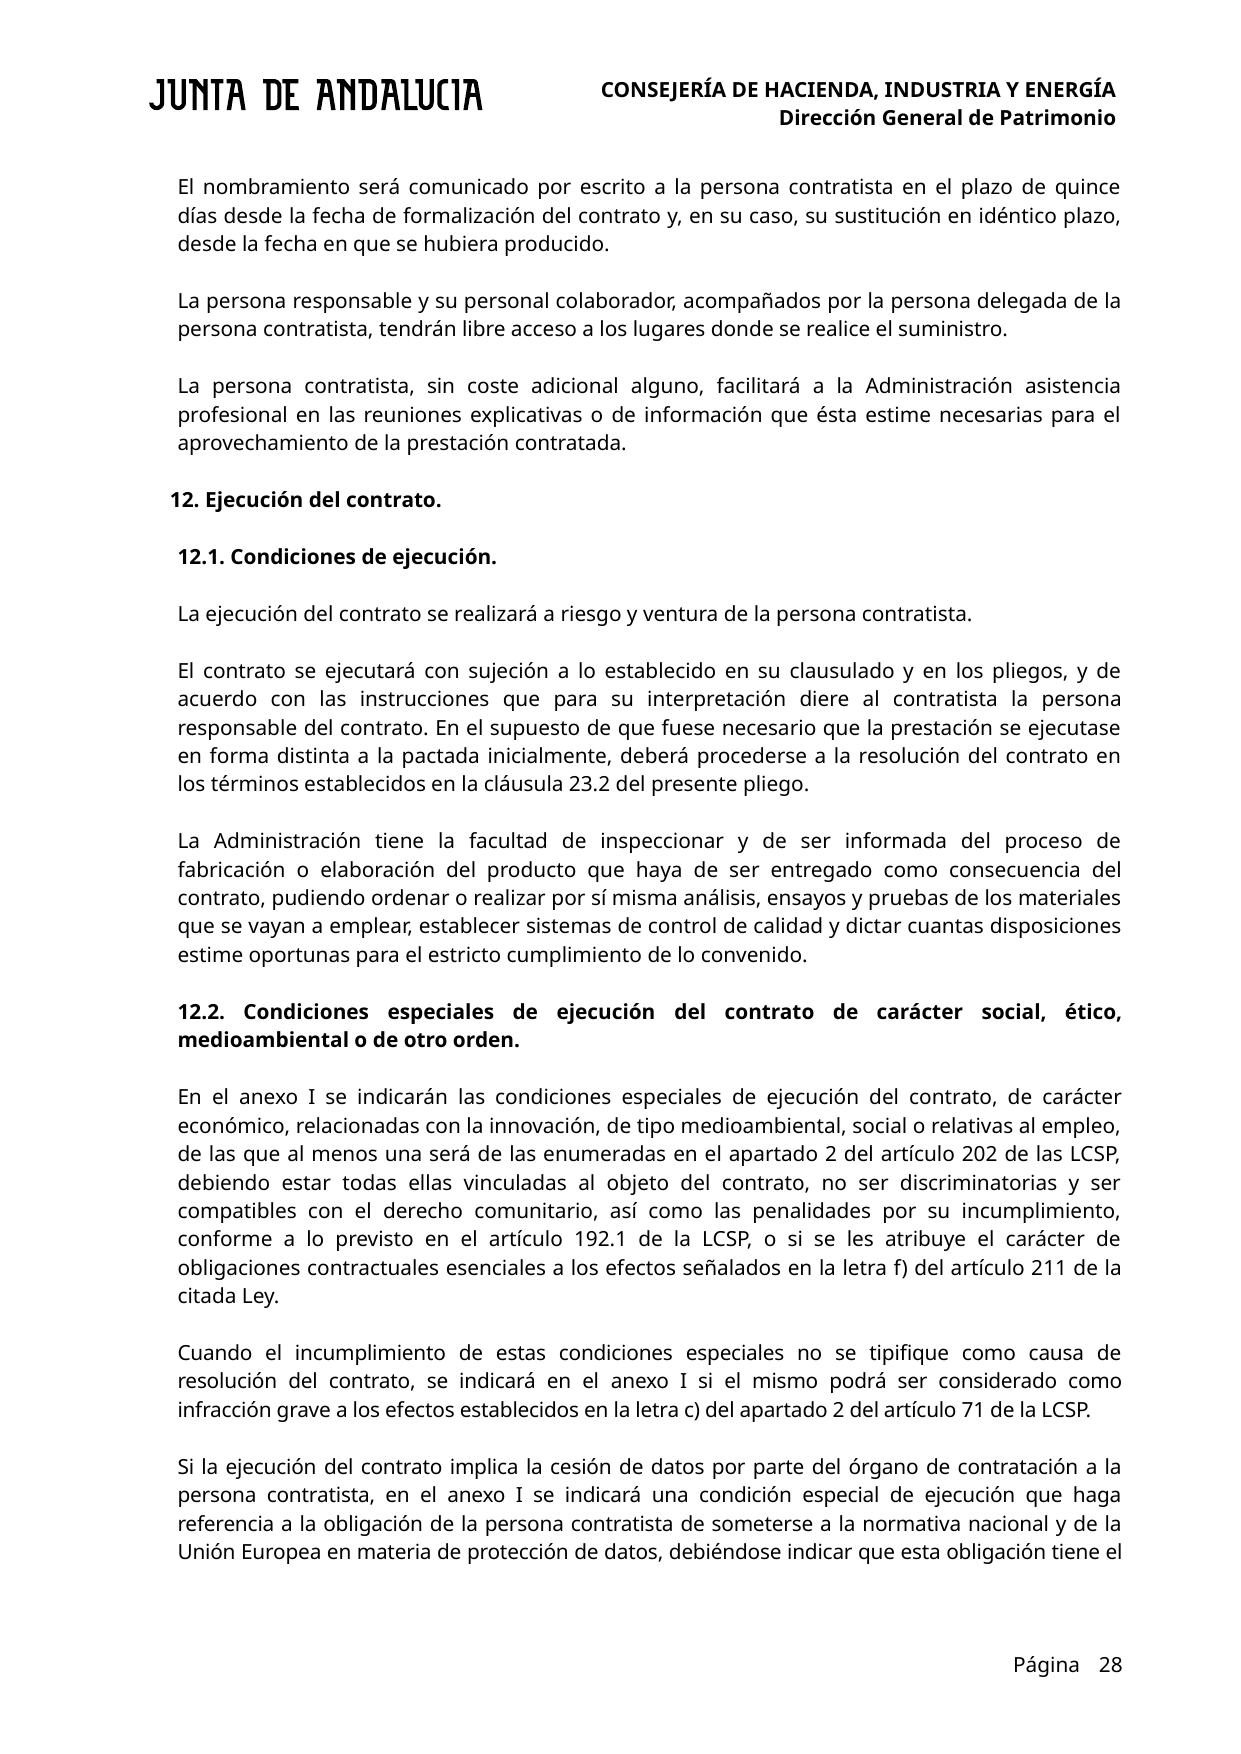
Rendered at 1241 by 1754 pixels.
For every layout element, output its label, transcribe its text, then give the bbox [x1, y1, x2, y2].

text 12.1. Condiciones de ejecución. [177, 542, 1122, 570]
text Cuando el incumplimiento de estas condiciones especiales no se tipifique como causa de resolución del contrato, se indicará en el anexo I si el mismo podrá ser considerado como infracción grave a los efectos establecidos en la letra c) del apartado 2 del artículo 71 de la LCSP. [177, 1338, 1122, 1423]
text La ejecución del contrato se realizará a riesgo y ventura de la persona contratista. [177, 599, 1122, 627]
text 12. Ejecución del contrato. [153, 485, 1122, 513]
text La persona contratista, sin coste adicional alguno, facilitará a la Administración asistencia profesional en las reuniones explicativas o de información que ésta estime necesarias para el aprovechamiento de la prestación contratada. [177, 371, 1122, 457]
text Si la ejecución del contrato implica la cesión de datos por parte del órgano de contratación a la persona contratista, en el anexo I se indicará una condición especial de ejecución que haga referencia a la obligación de la persona contratista de someterse a la normativa nacional y de la Unión Europea en materia de protección de datos, debiéndose indicar que esta obligación tiene el [177, 1452, 1122, 1566]
text La Administración tiene la facultad de inspeccionar y de ser informada del proceso de fabricación o elaboración del producto que haya de ser entregado como consecuencia del contrato, pudiendo ordenar o realizar por sí misma análisis, ensayos y pruebas de los materiales que se vayan a emplear, establecer sistemas de control de calidad y dictar cuantas disposiciones estime oportunas para el estricto cumplimiento de lo convenido. [177, 826, 1122, 968]
text El nombramiento será comunicado por escrito a la persona contratista en el plazo de quince días desde la fecha de formalización del contrato y, en su caso, su sustitución en idéntico plazo, desde la fecha en que se hubiera producido. [177, 172, 1122, 258]
text En el anexo I se indicarán las condiciones especiales de ejecución del contrato, de carácter económico, relacionadas con la innovación, de tipo medioambiental, social o relativas al empleo, de las que al menos una será de las enumeradas en el apartado 2 del artículo 202 de las LCSP, debiendo estar todas ellas vinculadas al objeto del contrato, no ser discriminatorias y ser compatibles con el derecho comunitario, así como las penalidades por su incumplimiento, conforme a lo previsto en el artículo 192.1 de la LCSP, o si se les atribuye el carácter de obligaciones contractuales esenciales a los efectos señalados en la letra f) del artículo 211 de la citada Ley. [177, 1082, 1122, 1310]
text 12.2. Condiciones especiales de ejecución del contrato de carácter social, ético, medioambiental o de otro orden. [177, 997, 1122, 1054]
text La persona responsable y su personal colaborador, acompañados por la persona delegada de la persona contratista, tendrán libre acceso a los lugares donde se realice el suministro. [177, 286, 1122, 343]
text El contrato se ejecutará con sujeción a lo establecido en su clausulado y en los pliegos, y de acuerdo con las instrucciones que para su interpretación diere al contratista la persona responsable del contrato. En el supuesto de que fuese necesario que la prestación se ejecutase en forma distinta a la pactada inicialmente, deberá procederse a la resolución del contrato en los términos establecidos en la cláusula 23.2 del presente pliego. [177, 656, 1122, 798]
